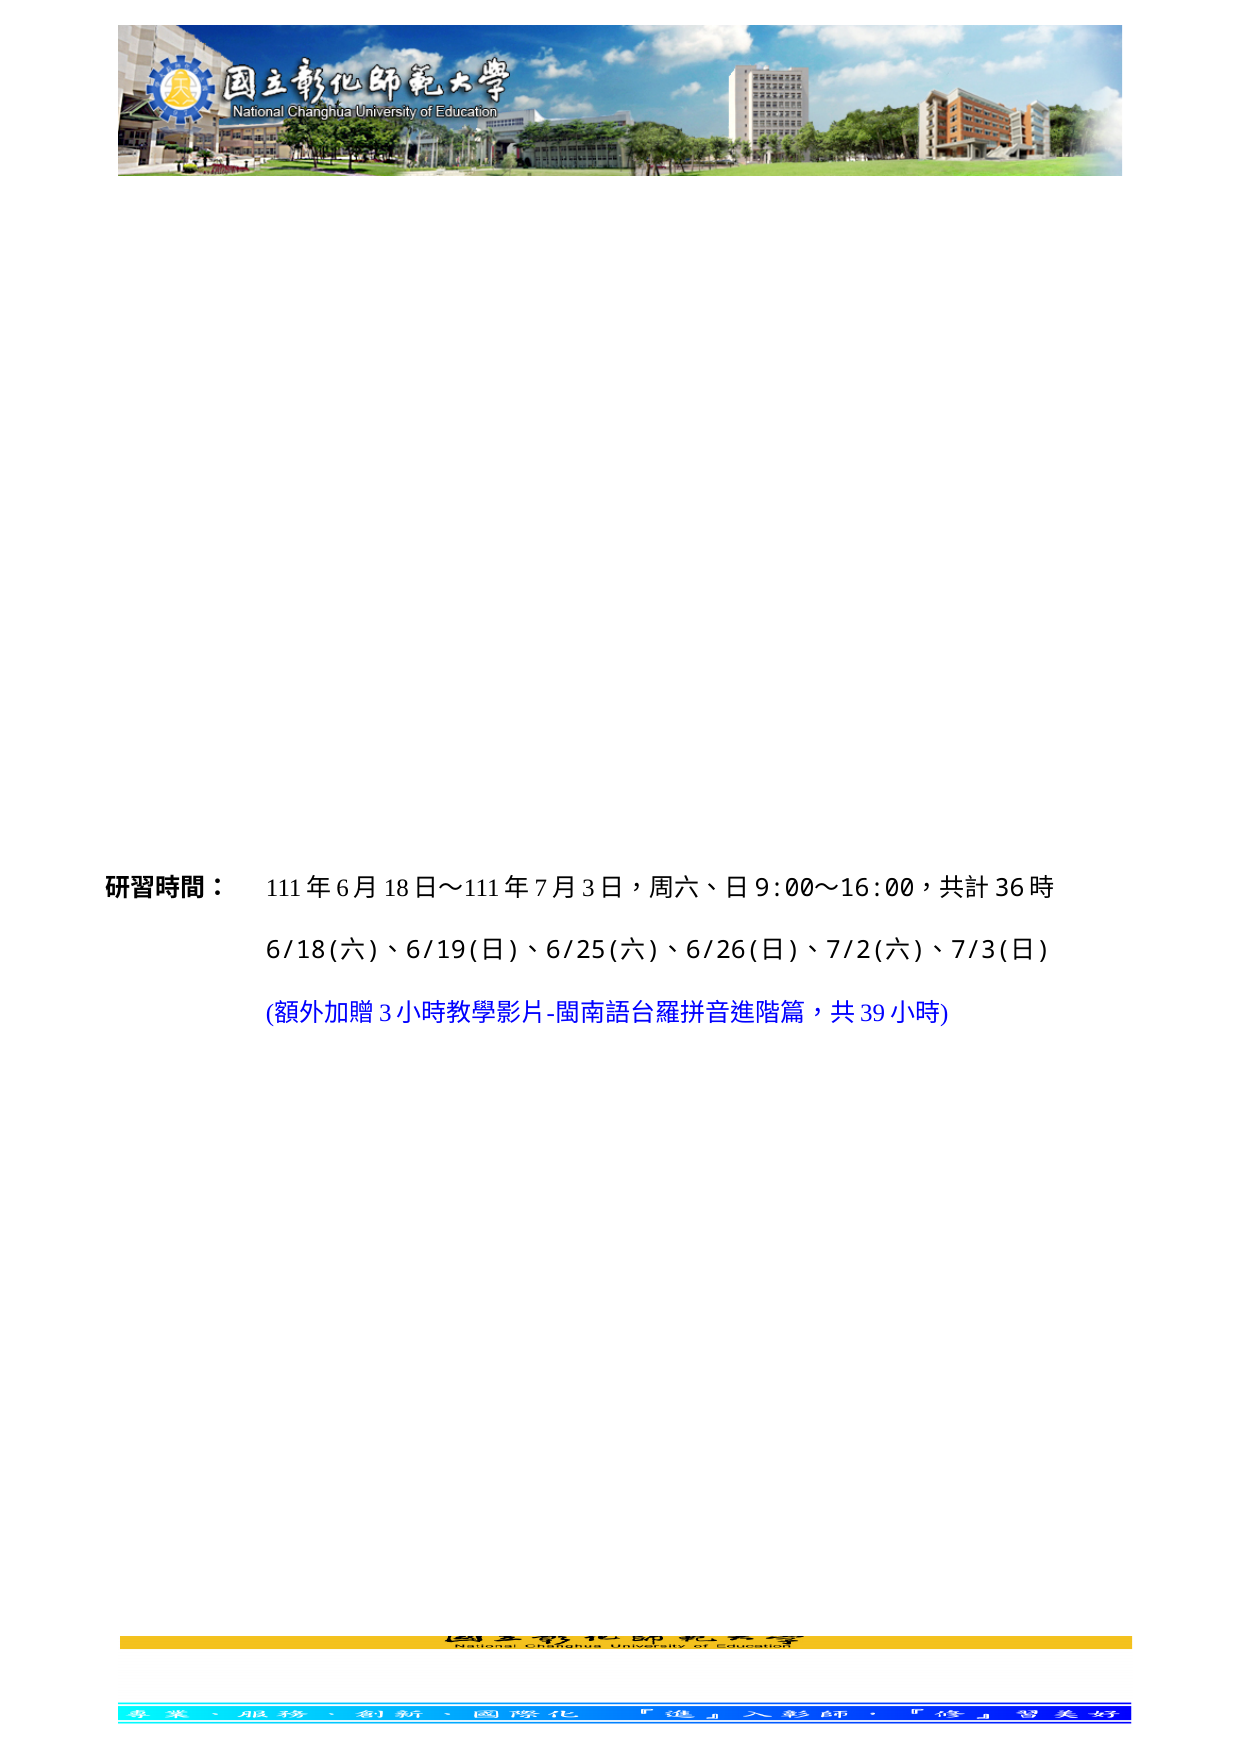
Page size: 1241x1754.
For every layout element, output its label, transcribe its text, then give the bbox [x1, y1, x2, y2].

table_cell [1076, 781, 1159, 844]
table_cell 研習時間： [81, 844, 254, 1031]
table_cell [81, 781, 254, 844]
table_cell [254, 781, 1076, 844]
table_cell 111年6月18日～111年7月3日，周六、日9:00～16:00，共計36時 6/18(六)、6/19(日)、6/25(六)、6/26(日)、7/2(六)、7/3(日) (額外加贈3小時教學影片-閩南語台羅拼音進階篇，共39小時) [254, 844, 1076, 1031]
table_cell [1076, 844, 1159, 1031]
